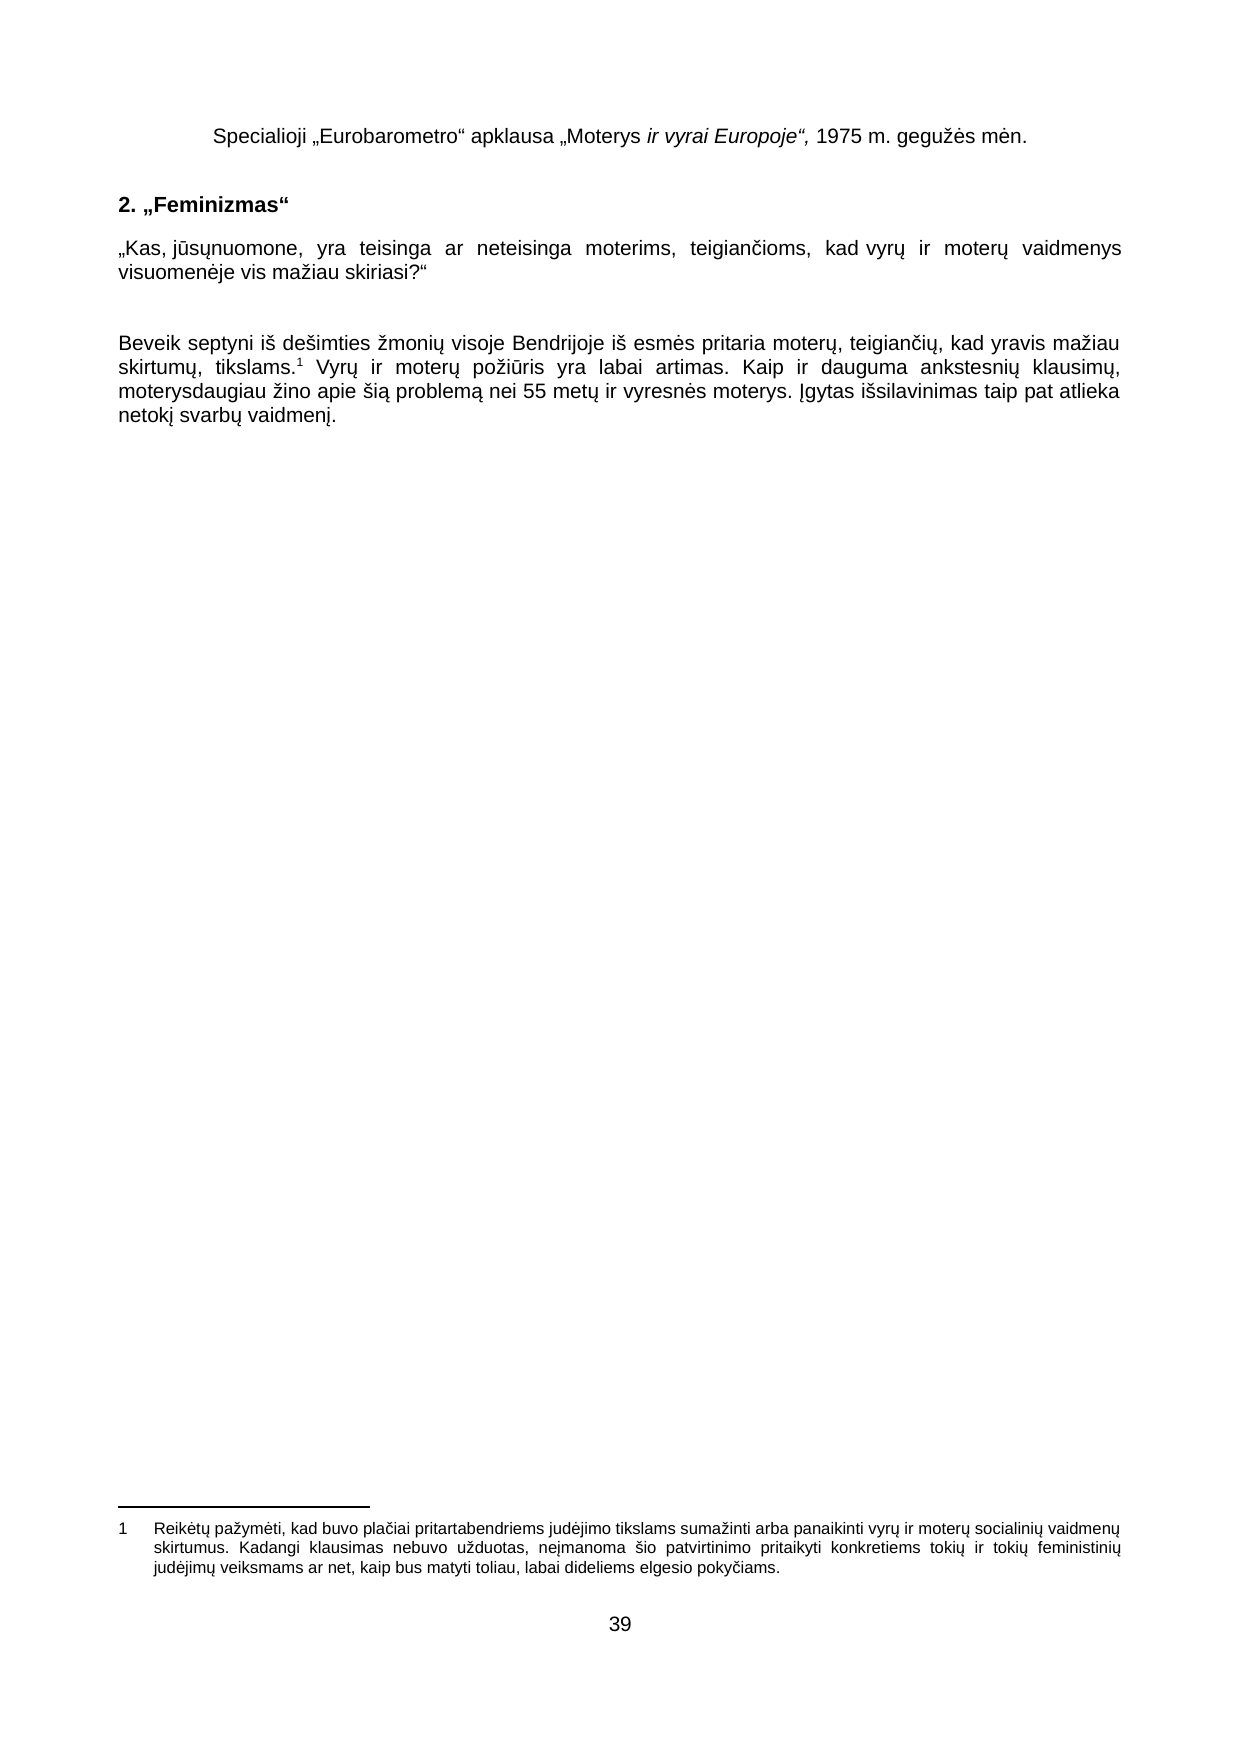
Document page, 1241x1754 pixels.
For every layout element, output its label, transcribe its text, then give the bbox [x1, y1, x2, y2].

subtitle 2. „Feminizmas“ [118, 192, 1122, 217]
text Beveik septyni iš dešimties žmonių visoje Bendrijoje iš esmės pritaria moterų, teigiančių, kad yravis mažiau skirtumų, tikslams. Vyrų ir moterų požiūris yra labai artimas. Kaip ir dauguma ankstesnių klausimų, moterysdaugiau žino apie šią problemą nei 55 metų ir vyresnės moterys. Įgytas išsilavinimas taip pat atlieka netokį svarbų vaidmenį. [118, 331, 1122, 427]
text „Kas, jūsųnuomone, yra teisinga ar neteisinga moterims, teigiančioms, kad vyrų ir moterų vaidmenys visuomenėje vis mažiau skiriasi?“ [118, 236, 1122, 283]
text Reikėtų pažymėti, kad buvo plačiai pritartabendriems judėjimo tikslams sumažinti arba panaikinti vyrų ir moterų socialinių vaidmenų skirtumus. Kadangi klausimas nebuvo užduotas, neįmanoma šio patvirtinimo pritaikyti konkretiems tokių ir tokių feministinių judėjimų veiksmams ar net, kaip bus matyti toliau, labai dideliems elgesio pokyčiams. [118, 1519, 1122, 1577]
